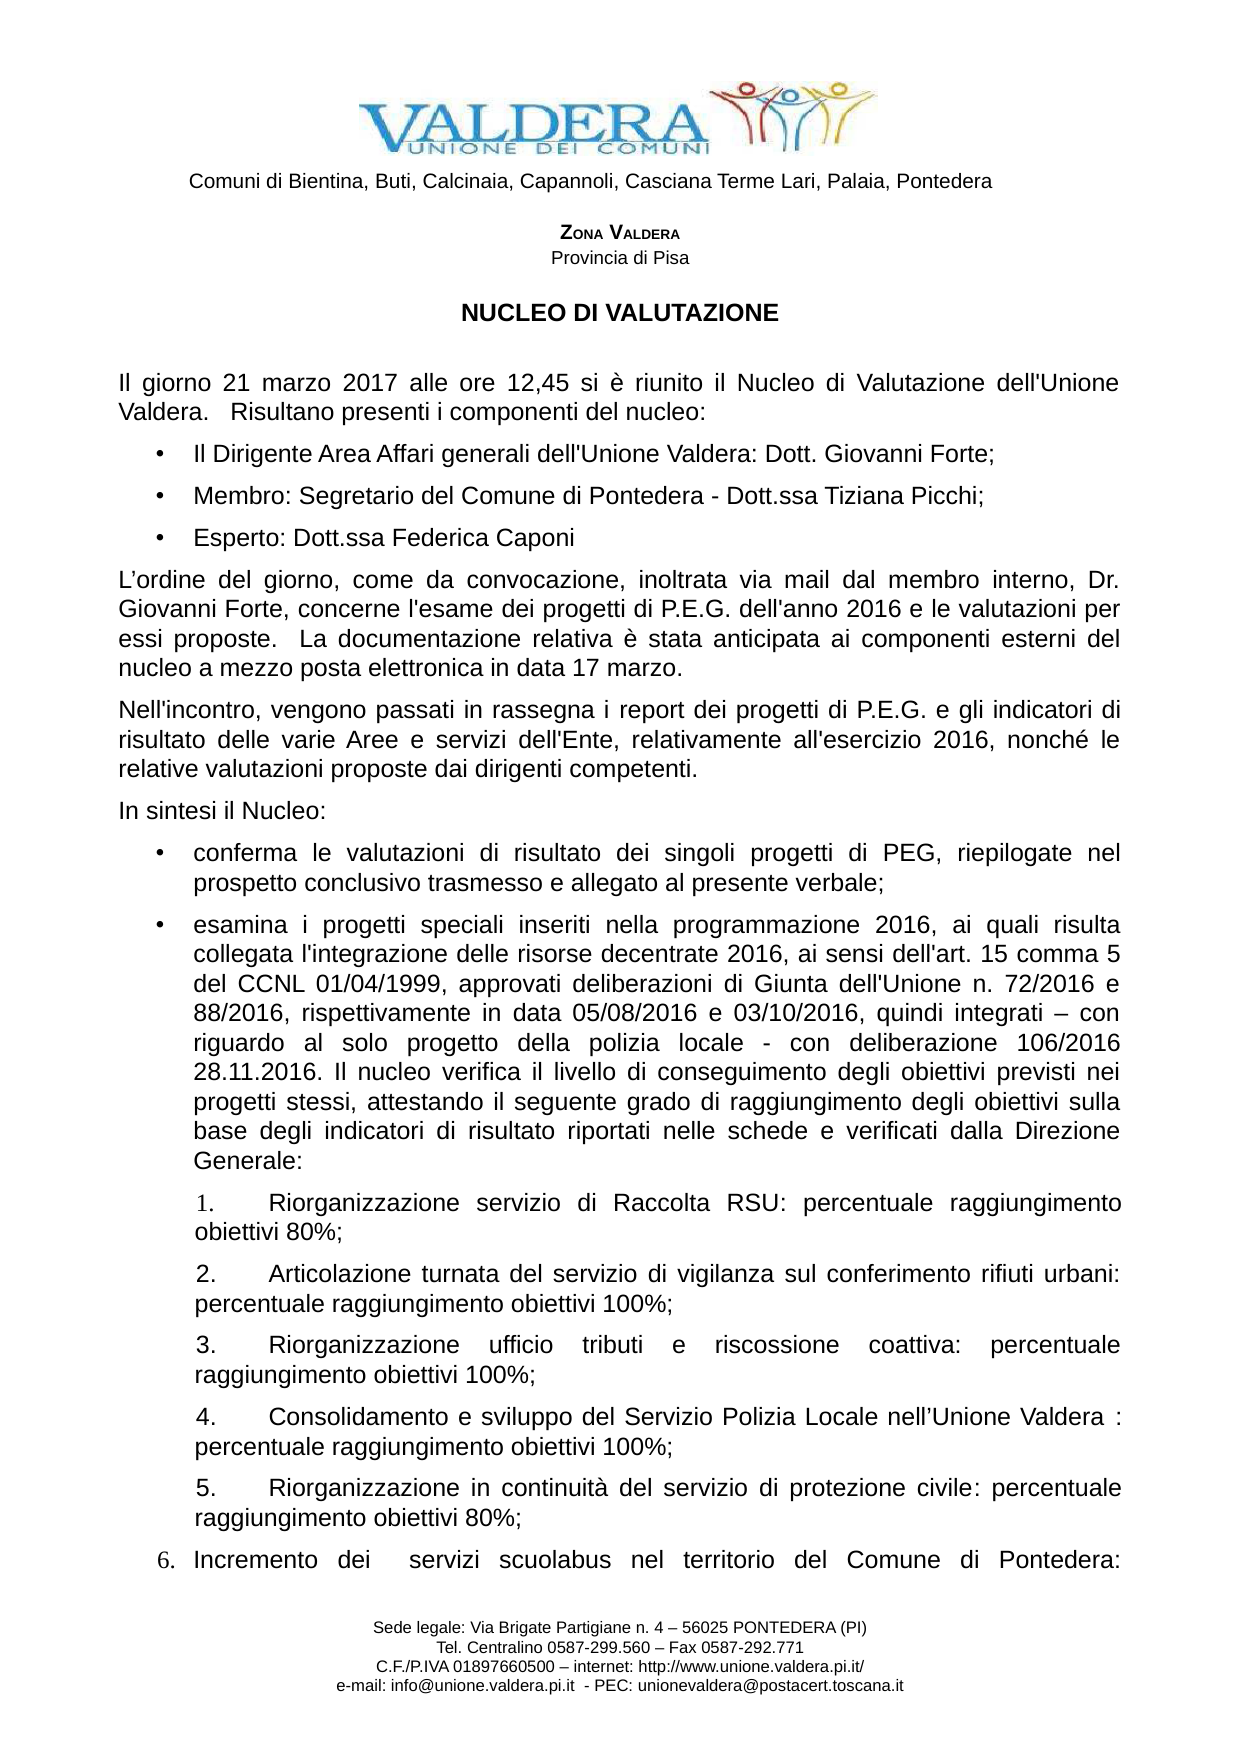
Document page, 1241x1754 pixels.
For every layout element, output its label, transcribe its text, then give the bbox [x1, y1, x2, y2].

text In sintesi il Nucleo: [118, 796, 1122, 826]
list Incremento dei servizi scuolabus nel territorio del Comune di Pontedera: [156, 1545, 1122, 1574]
list Riorganizzazione servizio di Raccolta RSU: percentuale raggiungimento obiettivi 80%; [194, 1187, 1122, 1246]
list Riorganizzazione in continuità del servizio di protezione civile: percentuale raggiungimento obiettivi 80%; [194, 1473, 1122, 1532]
list conferma le valutazioni di risultato dei singoli progetti di PEG, riepilogate nel prospetto conclusivo trasmesso e allegato al presente verbale; [156, 838, 1122, 897]
list Riorganizzazione ufficio tributi e riscossione coattiva: percentuale raggiungimento obiettivi 100%; [194, 1330, 1122, 1389]
text Il giorno 21 marzo 2017 alle ore 12,45 si è riunito il Nucleo di Valutazione dell'Unione Valdera. Risultano presenti i componenti del nucleo: [118, 367, 1122, 426]
list Esperto: Dott.ssa Federica Caponi [156, 523, 1122, 552]
text L’ordine del giorno, come da convocazione, inoltrata via mail dal membro interno, Dr. Giovanni Forte, concerne l'esame dei progetti di P.E.G. dell'anno 2016 e le valutazioni per essi proposte. La documentazione relativa è stata anticipata ai componenti esterni del nucleo a mezzo posta elettronica in data 17 marzo. [118, 565, 1122, 683]
list Consolidamento e sviluppo del Servizio Polizia Locale nell’Unione Valdera : percentuale raggiungimento obiettivi 100%; [194, 1402, 1122, 1461]
list Il Dirigente Area Affari generali dell'Unione Valdera: Dott. Giovanni Forte; [156, 439, 1122, 468]
text NUCLEO DI VALUTAZIONE [118, 297, 1122, 326]
list Articolazione turnata del servizio di vigilanza sul conferimento rifiuti urbani: percentuale raggiungimento obiettivi 100%; [194, 1259, 1122, 1318]
text Nell'incontro, vengono passati in rassegna i report dei progetti di P.E.G. e gli indicatori di risultato delle varie Aree e servizi dell'Ente, relativamente all'esercizio 2016, nonché le relative valutazioni proposte dai dirigenti competenti. [118, 695, 1122, 784]
list esamina i progetti speciali inseriti nella programmazione 2016, ai quali risulta collegata l'integrazione delle risorse decentrate 2016, ai sensi dell'art. 15 comma 5 del CCNL 01/04/1999, approvati deliberazioni di Giunta dell'Unione n. 72/2016 e 88/2016, rispettivamente in data 05/08/2016 e 03/10/2016, quindi integrati – con riguardo al solo progetto della polizia locale - con deliberazione 106/2016 28.11.2016. Il nucleo verifica il livello di conseguimento degli obiettivi previsti nei progetti stessi, attestando il seguente grado di raggiungimento degli obiettivi sulla base degli indicatori di risultato riportati nelle schede e verificati dalla Direzione Generale: [156, 910, 1122, 1175]
list Membro: Segretario del Comune di Pontedera - Dott.ssa Tiziana Picchi; [156, 481, 1122, 510]
